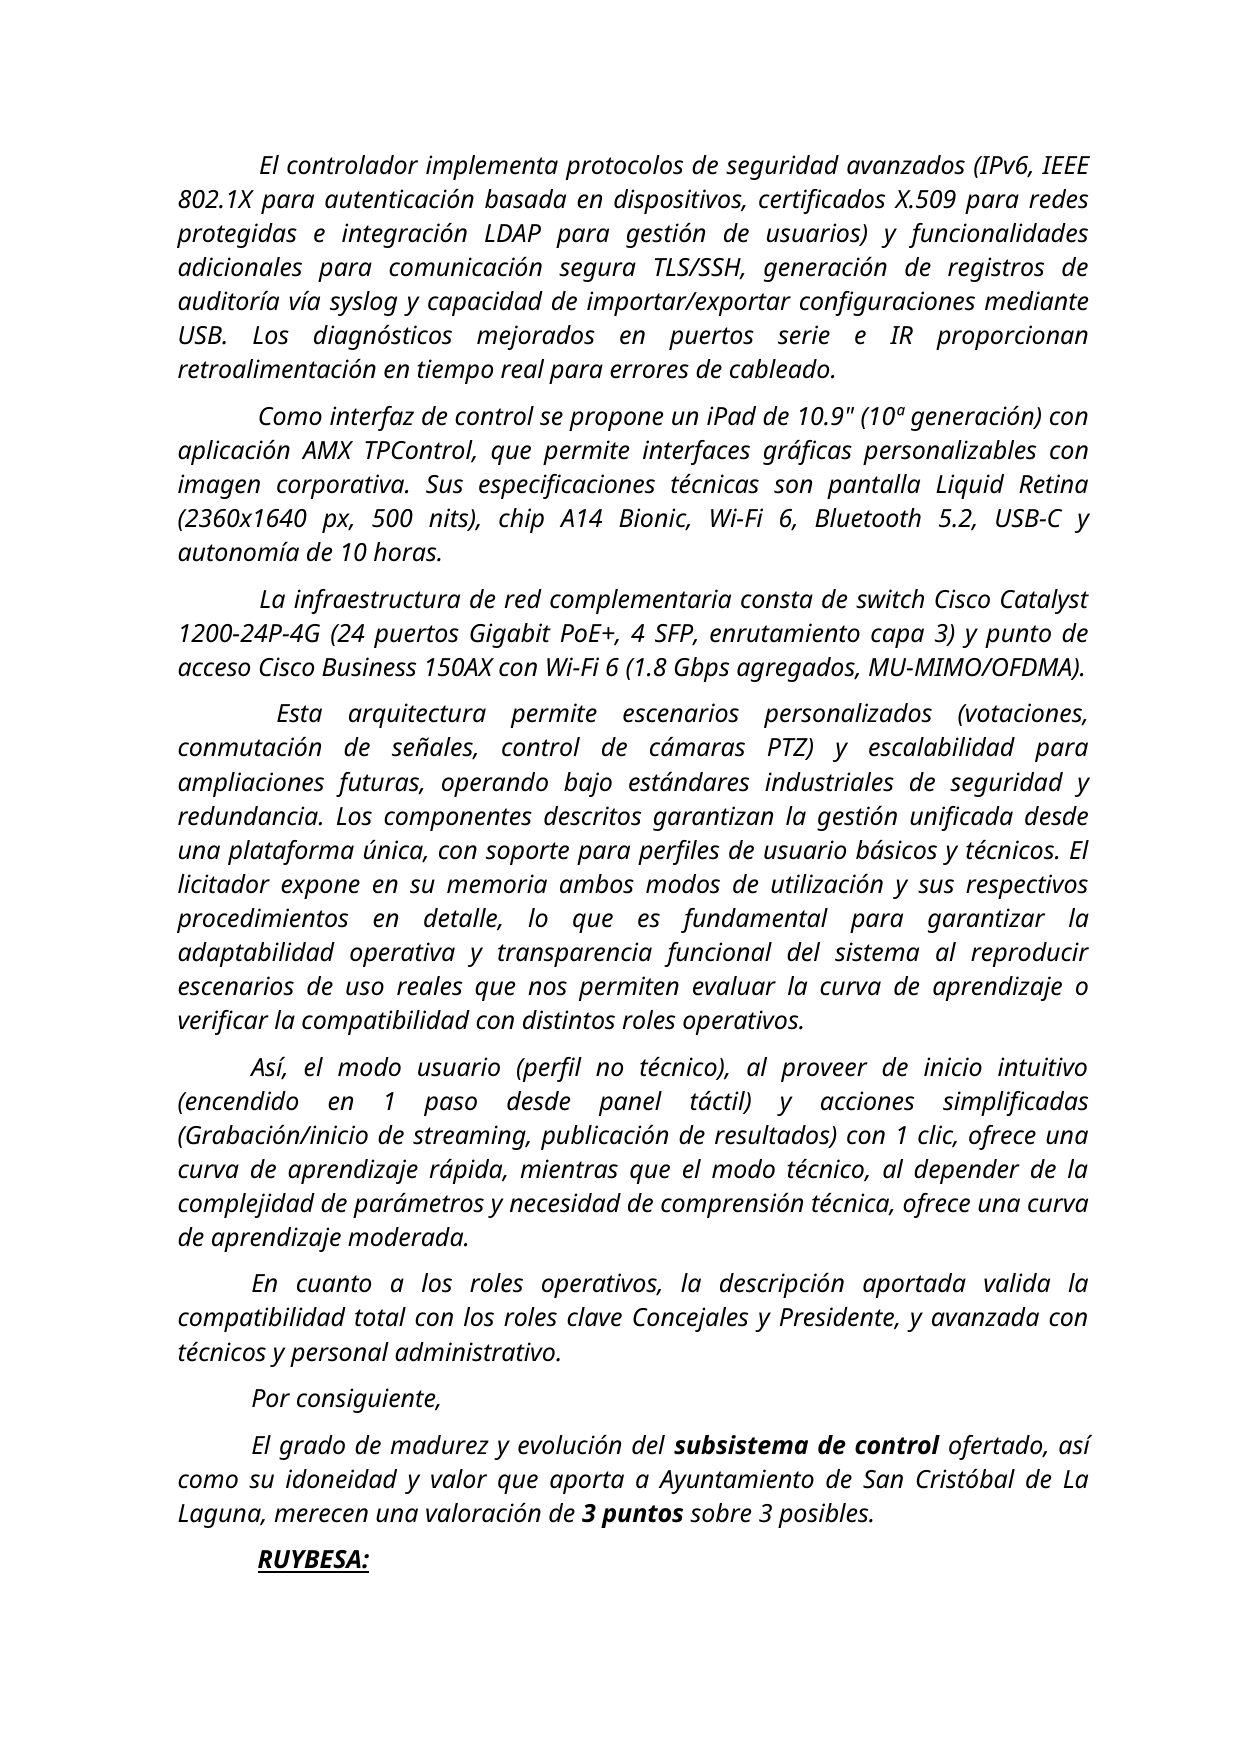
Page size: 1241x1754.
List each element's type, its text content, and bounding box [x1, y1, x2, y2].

text La infraestructura de red complementaria consta de switch Cisco Catalyst 1200-24P-4G (24 puertos Gigabit PoE+, 4 SFP, enrutamiento capa 3) y punto de acceso Cisco Business 150AX con Wi-Fi 6 (1.8 Gbps agregados, MU-MIMO/OFDMA). [177, 581, 1093, 683]
text Por consiguiente, [177, 1381, 1093, 1415]
text RUYBESA: [177, 1542, 1093, 1576]
text En cuanto a los roles operativos, la descripción aportada valida la compatibilidad total con los roles clave Concejales y Presidente, y avanzada con técnicos y personal administrativo. [177, 1266, 1093, 1368]
text Así, el modo usuario (perfil no técnico), al proveer de inicio intuitivo (encendido en 1 paso desde panel táctil) y acciones simplificadas (Grabación/inicio de streaming, publicación de resultados) con 1 clic, ofrece una curva de aprendizaje rápida, mientras que el modo técnico, al depender de la complejidad de parámetros y necesidad de comprensión técnica, ofrece una curva de aprendizaje moderada. [177, 1049, 1093, 1253]
text El controlador implementa protocolos de seguridad avanzados (IPv6, IEEE 802.1X para autenticación basada en dispositivos, certificados X.509 para redes protegidas e integración LDAP para gestión de usuarios) y funcionalidades adicionales para comunicación segura TLS/SSH, generación de registros de auditoría vía syslog y capacidad de importar/exportar configuraciones mediante USB. Los diagnósticos mejorados en puertos serie e IR proporcionan retroalimentación en tiempo real para errores de cableado. [177, 148, 1093, 386]
text Como interfaz de control se propone un iPad de 10.9" (10ª generación) con aplicación AMX TPControl, que permite interfaces gráficas personalizables con imagen corporativa. Sus especificaciones técnicas son pantalla Liquid Retina (2360x1640 px, 500 nits), chip A14 Bionic, Wi-Fi 6, Bluetooth 5.2, USB-C y autonomía de 10 horas. [177, 398, 1093, 569]
text El grado de madurez y evolución del subsistema de control ofertado, así como su idoneidad y valor que aporta a Ayuntamiento de San Cristóbal de La Laguna, merecen una valoración de 3 puntos sobre 3 posibles. [177, 1427, 1093, 1529]
text Esta arquitectura permite escenarios personalizados (votaciones, conmutación de señales, control de cámaras PTZ) y escalabilidad para ampliaciones futuras, operando bajo estándares industriales de seguridad y redundancia. Los componentes descritos garantizan la gestión unificada desde una plataforma única, con soporte para perfiles de usuario básicos y técnicos. El licitador expone en su memoria ambos modos de utilización y sus respectivos procedimientos en detalle, lo que es fundamental para garantizar la adaptabilidad operativa y transparencia funcional del sistema al reproducir escenarios de uso reales que nos permiten evaluar la curva de aprendizaje o verificar la compatibilidad con distintos roles operativos. [177, 696, 1093, 1037]
